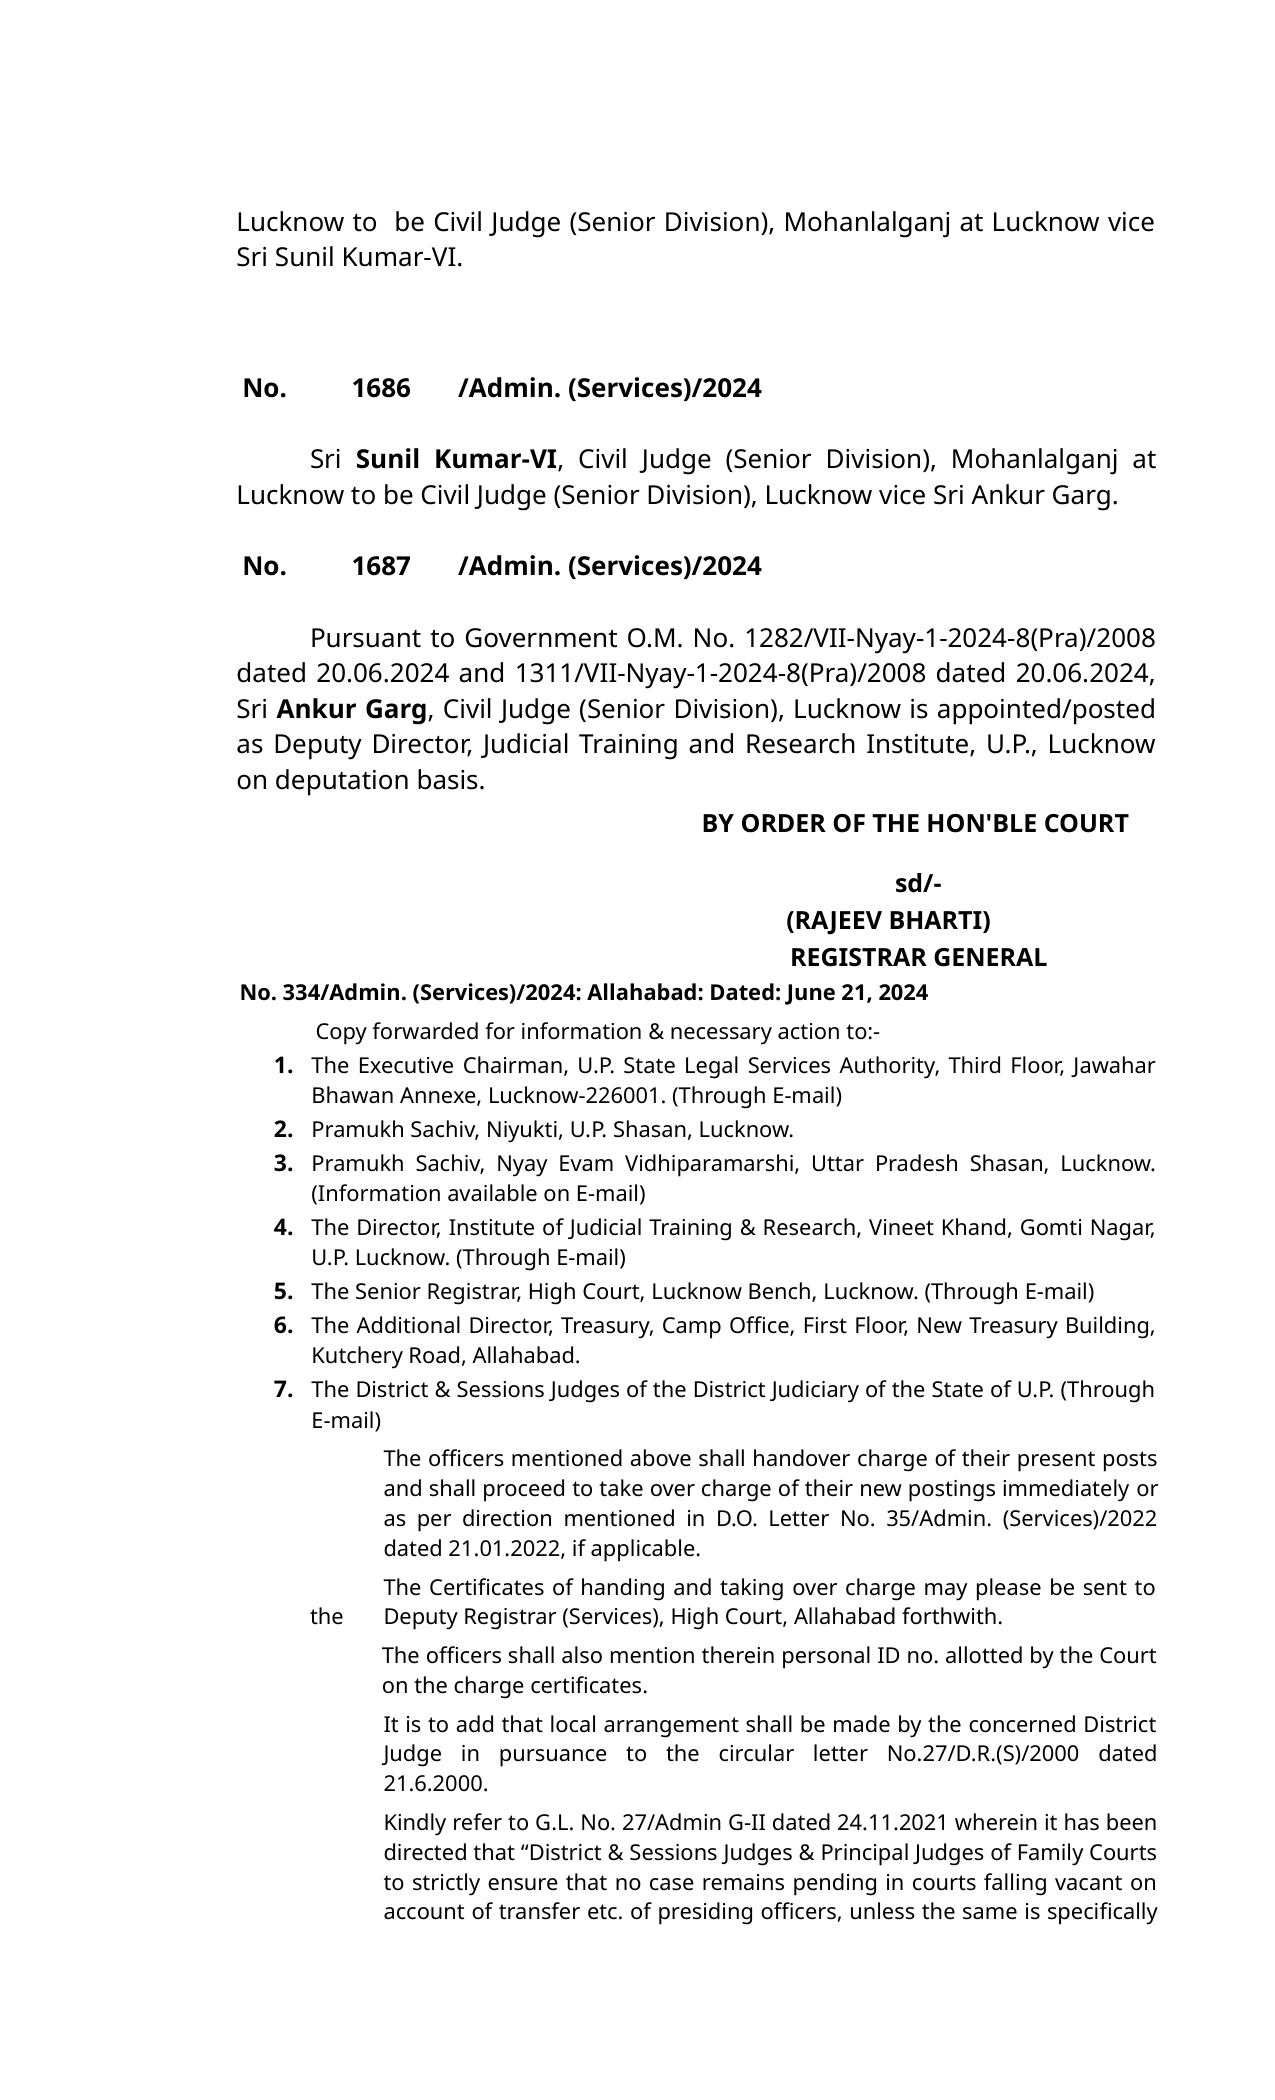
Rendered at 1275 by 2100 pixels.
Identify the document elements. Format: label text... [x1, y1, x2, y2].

text Copy forwarded for information & necessary action to:- [236, 1016, 1157, 1046]
text The Certificates of handing and taking over charge may please be sent to the Deputy Registrar (Services), High Court, Allahabad forthwith. [310, 1571, 1157, 1631]
list The District & Sessions Judges of the District Judiciary of the State of U.P. (Through E-mail) [274, 1373, 1157, 1434]
text Pursuant to Government O.M. No. 1282/VII-Nyay-1-2024-8(Pra)/2008 dated 20.06.2024 and 1311/VII-Nyay-1-2024-8(Pra)/2008 dated 20.06.2024, Sri Ankur Garg, Civil Judge (Senior Division), Lucknow is appointed/posted as Deputy Director, Judicial Training and Research Institute, U.P., Lucknow on deputation basis. [236, 619, 1157, 797]
table_header /Admin. (Services)/2024 [452, 542, 795, 589]
table_header /Admin. (Services)/2024 [452, 364, 795, 411]
text Sri Sunil Kumar-VI, Civil Judge (Senior Division), Mohanlalganj at Lucknow to be Civil Judge (Senior Division), Lucknow vice Sri Ankur Garg. [236, 441, 1157, 512]
table_header 1687 [310, 542, 452, 589]
text The officers mentioned above shall handover charge of their present posts and shall proceed to take over charge of their new postings immediately or as per direction mentioned in D.O. Letter No. 35/Admin. (Services)/2022 dated 21.01.2022, if applicable. [313, 1443, 1158, 1562]
list Pramukh Sachiv, Niyukti, U.P. Shasan, Lucknow. [274, 1113, 1157, 1144]
list Pramukh Sachiv, Nyay Evam Vidhiparamarshi, Uttar Pradesh Shasan, Lucknow. (Information available on E-mail) [274, 1147, 1157, 1208]
text No. 334/Admin. (Services)/2024: Allahabad: Dated: June 21, 2024 [239, 977, 1157, 1007]
text The officers shall also mention therein personal ID no. allotted by the Court on the charge certificates. [382, 1640, 1158, 1699]
text It is to add that local arrangement shall be made by the concerned District Judge in pursuance to the circular letter No.27/D.R.(S)/2000 dated 21.6.2000. [313, 1708, 1158, 1798]
table_header 1686 [310, 364, 452, 411]
list The Director, Institute of Judicial Training & Research, Vineet Khand, Gomti Nagar, U.P. Lucknow. (Through E-mail) [274, 1211, 1157, 1272]
text sd/- [761, 866, 1157, 900]
table_header No. [236, 364, 310, 411]
text Kindly refer to G.L. No. 27/Admin G-II dated 24.11.2021 wherein it has been directed that “District & Sessions Judges & Principal Judges of Family Courts to strictly ensure that no case remains pending in courts falling vacant on account of transfer etc. of presiding officers, unless the same is specifically [313, 1807, 1158, 1926]
table_header No. [236, 542, 310, 589]
text REGISTRAR GENERAL [236, 940, 1157, 974]
text (RAJEEV BHARTI) [390, 903, 1159, 937]
list The Senior Registrar, High Court, Lucknow Bench, Lucknow. (Through E-mail) [274, 1275, 1157, 1306]
subtitle BY ORDER OF THE HON'BLE COURT [161, 806, 1202, 840]
list The Additional Director, Treasury, Camp Office, First Floor, New Treasury Building, Kutchery Road, Allahabad. [274, 1309, 1157, 1370]
text Lucknow to be Civil Judge (Senior Division), Mohanlalganj at Lucknow vice Sri Sunil Kumar-VI. [236, 203, 1157, 274]
list The Executive Chairman, U.P. State Legal Services Authority, Third Floor, Jawahar Bhawan Annexe, Lucknow-226001. (Through E-mail) [274, 1048, 1157, 1109]
